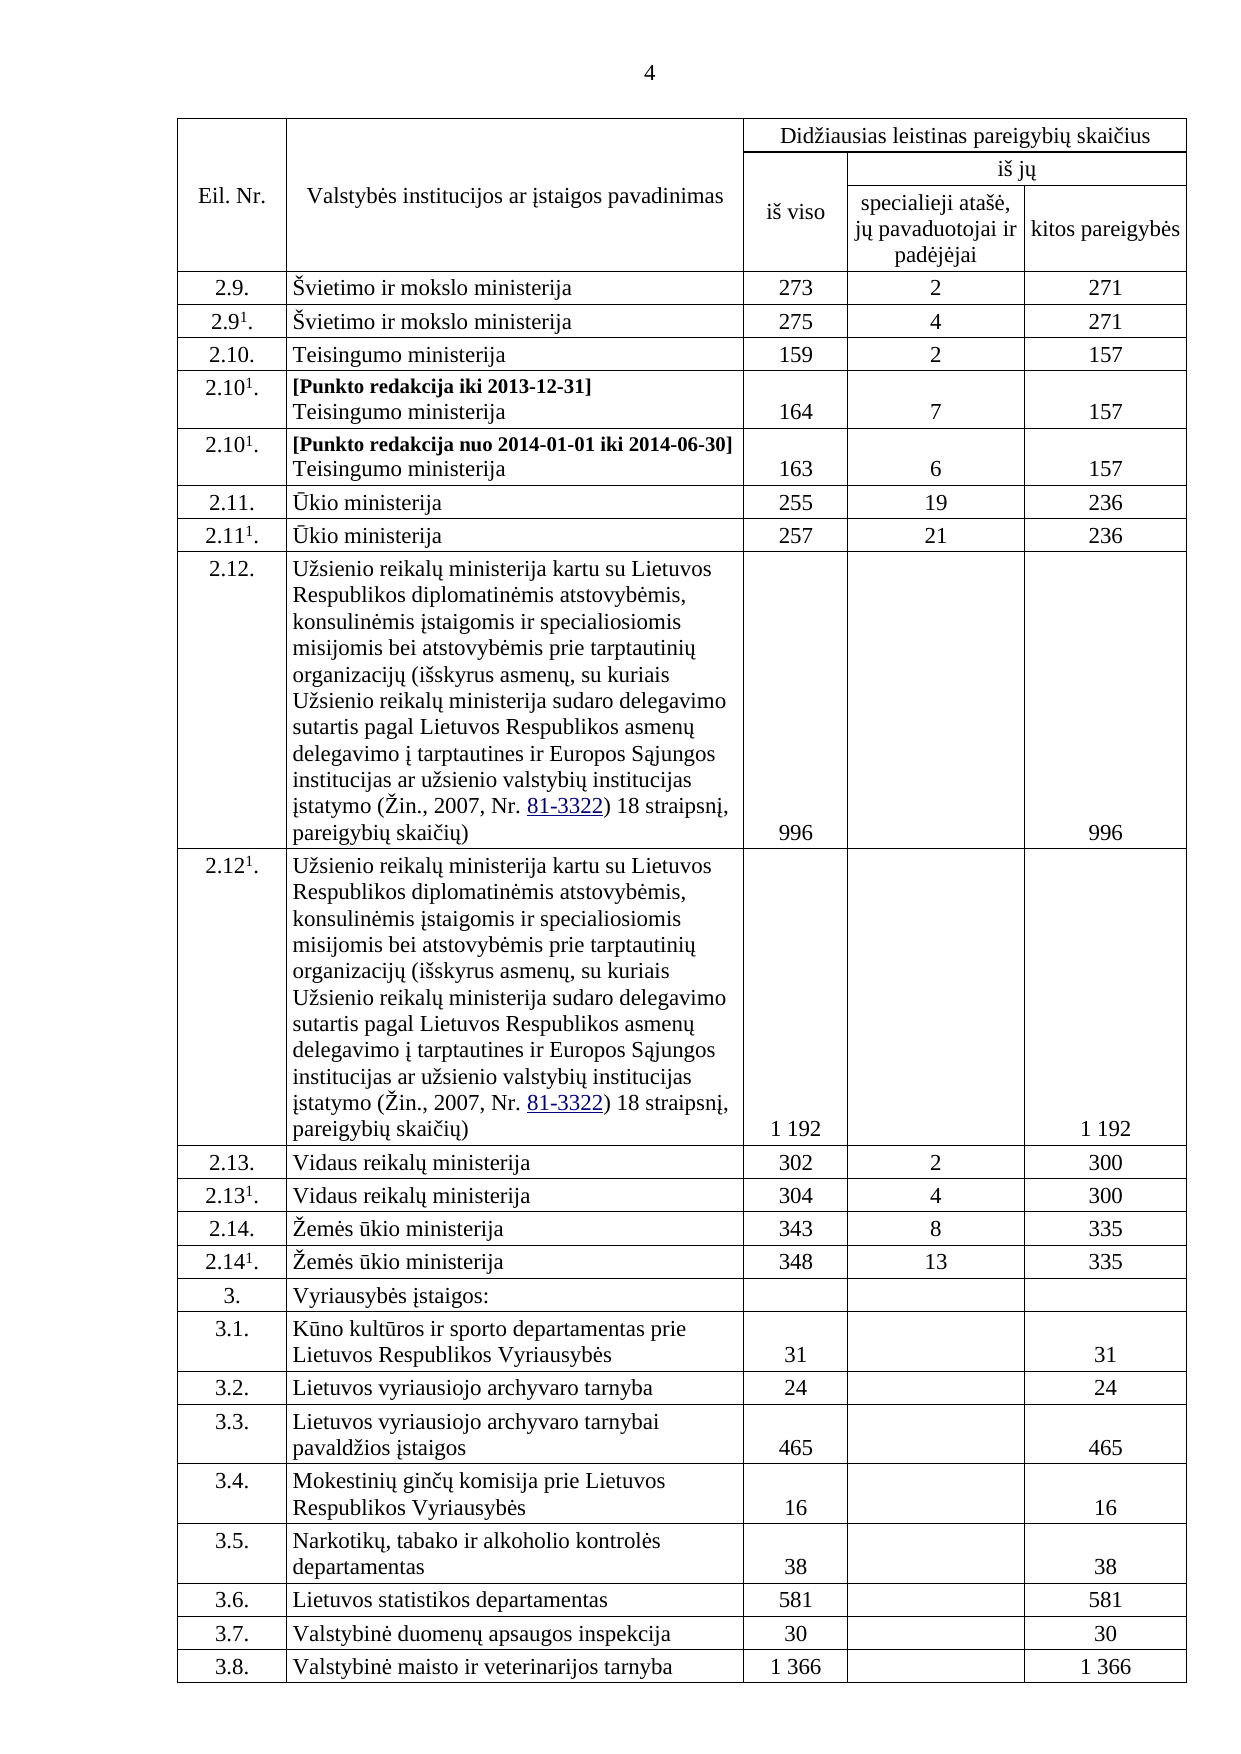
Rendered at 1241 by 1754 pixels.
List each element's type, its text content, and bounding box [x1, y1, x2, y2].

table_cell 236 [1025, 519, 1186, 551]
table_cell 30 [744, 1617, 847, 1649]
table_cell [848, 1405, 1024, 1463]
table_cell 2.9. [178, 272, 286, 304]
table_cell 2.12. [178, 552, 286, 848]
table_cell 159 [744, 338, 847, 370]
table_cell 163 [744, 429, 847, 485]
table_cell 157 [1025, 338, 1186, 370]
table_cell 164 [744, 371, 847, 427]
table_cell Vidaus reikalų ministerija [287, 1179, 743, 1211]
table_cell kitos pareigybės [1025, 186, 1186, 271]
table_cell 1 192 [744, 849, 847, 1145]
table_cell 16 [744, 1464, 847, 1523]
table_cell specialieji atašė, jų pavaduotojai ir padėjėjai [848, 186, 1024, 271]
table_cell 3.3. [178, 1405, 286, 1463]
table_header Eil. Nr. [178, 119, 286, 271]
table_cell 21 [848, 519, 1024, 551]
table_cell [848, 1650, 1024, 1682]
table_cell 271 [1025, 305, 1186, 337]
table_cell 24 [744, 1372, 847, 1404]
table_cell 257 [744, 519, 847, 551]
table_cell 465 [1025, 1405, 1186, 1463]
table_cell iš jų [848, 153, 1186, 184]
table_cell [848, 1524, 1024, 1582]
table_cell Užsienio reikalų ministerija kartu su Lietuvos Respublikos diplomatinėmis atstovybėmis, konsulinėmis įstaigomis ir specialiosiomis misijomis bei atstovybėmis prie tarptautinių organizacijų (išskyrus asmenų, su kuriais Užsienio reikalų ministerija sudaro delegavimo sutartis pagal Lietuvos Respublikos asmenų delegavimo į tarptautines ir Europos Sąjungos institucijas ar užsienio valstybių institucijas įstatymo (Žin., 2007, Nr. 81-3322) 18 straipsnį, pareigybių skaičių) [287, 552, 743, 848]
table_cell 996 [1025, 552, 1186, 848]
table_cell Ūkio ministerija [287, 519, 743, 551]
table_cell Vyriausybės įstaigos: [287, 1279, 743, 1311]
table_cell 6 [848, 429, 1024, 485]
table_cell 7 [848, 371, 1024, 427]
table_cell Švietimo ir mokslo ministerija [287, 272, 743, 304]
table_header Valstybės institucijos ar įstaigos pavadinimas [287, 119, 743, 271]
table_cell 304 [744, 1179, 847, 1211]
table_cell 348 [744, 1246, 847, 1278]
table_cell 31 [744, 1312, 847, 1371]
table_cell 3.6. [178, 1584, 286, 1616]
table_cell 3. [178, 1279, 286, 1311]
table_cell 2.13. [178, 1146, 286, 1178]
table_cell 3.5. [178, 1524, 286, 1582]
table_cell Žemės ūkio ministerija [287, 1246, 743, 1278]
table_cell [848, 1584, 1024, 1616]
table_cell 255 [744, 486, 847, 518]
table_cell 2 [848, 1146, 1024, 1178]
table_cell 275 [744, 305, 847, 337]
table_cell [1025, 1279, 1186, 1311]
table_cell 343 [744, 1212, 847, 1244]
table_cell Vidaus reikalų ministerija [287, 1146, 743, 1178]
table_cell 157 [1025, 371, 1186, 427]
table_cell 300 [1025, 1146, 1186, 1178]
table_cell Valstybinė maisto ir veterinarijos tarnyba [287, 1650, 743, 1682]
table_cell iš viso [744, 153, 847, 271]
table_cell Narkotikų, tabako ir alkoholio kontrolės departamentas [287, 1524, 743, 1582]
table_cell 335 [1025, 1212, 1186, 1244]
table_cell Lietuvos vyriausiojo archyvaro tarnyba [287, 1372, 743, 1404]
table_cell 38 [744, 1524, 847, 1582]
table_cell [848, 1372, 1024, 1404]
table_cell [848, 1617, 1024, 1649]
table_cell 2.111. [178, 519, 286, 551]
table_cell 24 [1025, 1372, 1186, 1404]
table_cell Mokestinių ginčų komisija prie Lietuvos Respublikos Vyriausybės [287, 1464, 743, 1523]
table_cell 465 [744, 1405, 847, 1463]
table_header Didžiausias leistinas pareigybių skaičius [744, 119, 1186, 151]
table_cell 581 [744, 1584, 847, 1616]
table_cell 2.141. [178, 1246, 286, 1278]
table_cell 13 [848, 1246, 1024, 1278]
table_cell Ūkio ministerija [287, 486, 743, 518]
table_cell 157 [1025, 429, 1186, 485]
table_cell 2 [848, 338, 1024, 370]
table_cell Lietuvos vyriausiojo archyvaro tarnybai pavaldžios įstaigos [287, 1405, 743, 1463]
table_cell Švietimo ir mokslo ministerija [287, 305, 743, 337]
table_cell Žemės ūkio ministerija [287, 1212, 743, 1244]
table_cell 2.11. [178, 486, 286, 518]
table_cell 273 [744, 272, 847, 304]
table_cell [744, 1279, 847, 1311]
table_cell Kūno kultūros ir sporto departamentas prie Lietuvos Respublikos Vyriausybės [287, 1312, 743, 1371]
table_cell [Punkto redakcija iki 2013-12-31] Teisingumo ministerija [287, 371, 743, 427]
table_cell 4 [848, 305, 1024, 337]
table_cell 3.2. [178, 1372, 286, 1404]
table_cell Užsienio reikalų ministerija kartu su Lietuvos Respublikos diplomatinėmis atstovybėmis, konsulinėmis įstaigomis ir specialiosiomis misijomis bei atstovybėmis prie tarptautinių organizacijų (išskyrus asmenų, su kuriais Užsienio reikalų ministerija sudaro delegavimo sutartis pagal Lietuvos Respublikos asmenų delegavimo į tarptautines ir Europos Sąjungos institucijas ar užsienio valstybių institucijas įstatymo (Žin., 2007, Nr. 81-3322) 18 straipsnį, pareigybių skaičių) [287, 849, 743, 1145]
table_cell [848, 1279, 1024, 1311]
table_cell 2 [848, 272, 1024, 304]
table_cell 31 [1025, 1312, 1186, 1371]
table_cell 236 [1025, 486, 1186, 518]
table_cell 2.101. [178, 371, 286, 427]
table_cell 2.121. [178, 849, 286, 1145]
table_cell 1 366 [744, 1650, 847, 1682]
table_cell 2.10. [178, 338, 286, 370]
table_cell 2.101. [178, 429, 286, 485]
table_cell 3.4. [178, 1464, 286, 1523]
table_cell 581 [1025, 1584, 1186, 1616]
table_cell [848, 1464, 1024, 1523]
table_cell 19 [848, 486, 1024, 518]
table_cell 38 [1025, 1524, 1186, 1582]
table_cell 16 [1025, 1464, 1186, 1523]
table_cell 1 366 [1025, 1650, 1186, 1682]
table_cell 2.14. [178, 1212, 286, 1244]
table_cell Teisingumo ministerija [287, 338, 743, 370]
table_cell 1 192 [1025, 849, 1186, 1145]
table_cell 2.91. [178, 305, 286, 337]
table_cell 3.1. [178, 1312, 286, 1371]
table_cell 302 [744, 1146, 847, 1178]
table_cell 300 [1025, 1179, 1186, 1211]
table_cell 8 [848, 1212, 1024, 1244]
table_cell [848, 1312, 1024, 1371]
table_cell 3.7. [178, 1617, 286, 1649]
table_cell 335 [1025, 1246, 1186, 1278]
table_cell 2.131. [178, 1179, 286, 1211]
table_cell [848, 552, 1024, 848]
table_cell 30 [1025, 1617, 1186, 1649]
table_cell [848, 849, 1024, 1145]
table_cell 271 [1025, 272, 1186, 304]
table_cell 996 [744, 552, 847, 848]
table_cell 4 [848, 1179, 1024, 1211]
table_cell 3.8. [178, 1650, 286, 1682]
table_cell [Punkto redakcija nuo 2014-01-01 iki 2014-06-30] Teisingumo ministerija [287, 429, 743, 485]
table_cell Valstybinė duomenų apsaugos inspekcija [287, 1617, 743, 1649]
table_cell Lietuvos statistikos departamentas [287, 1584, 743, 1616]
